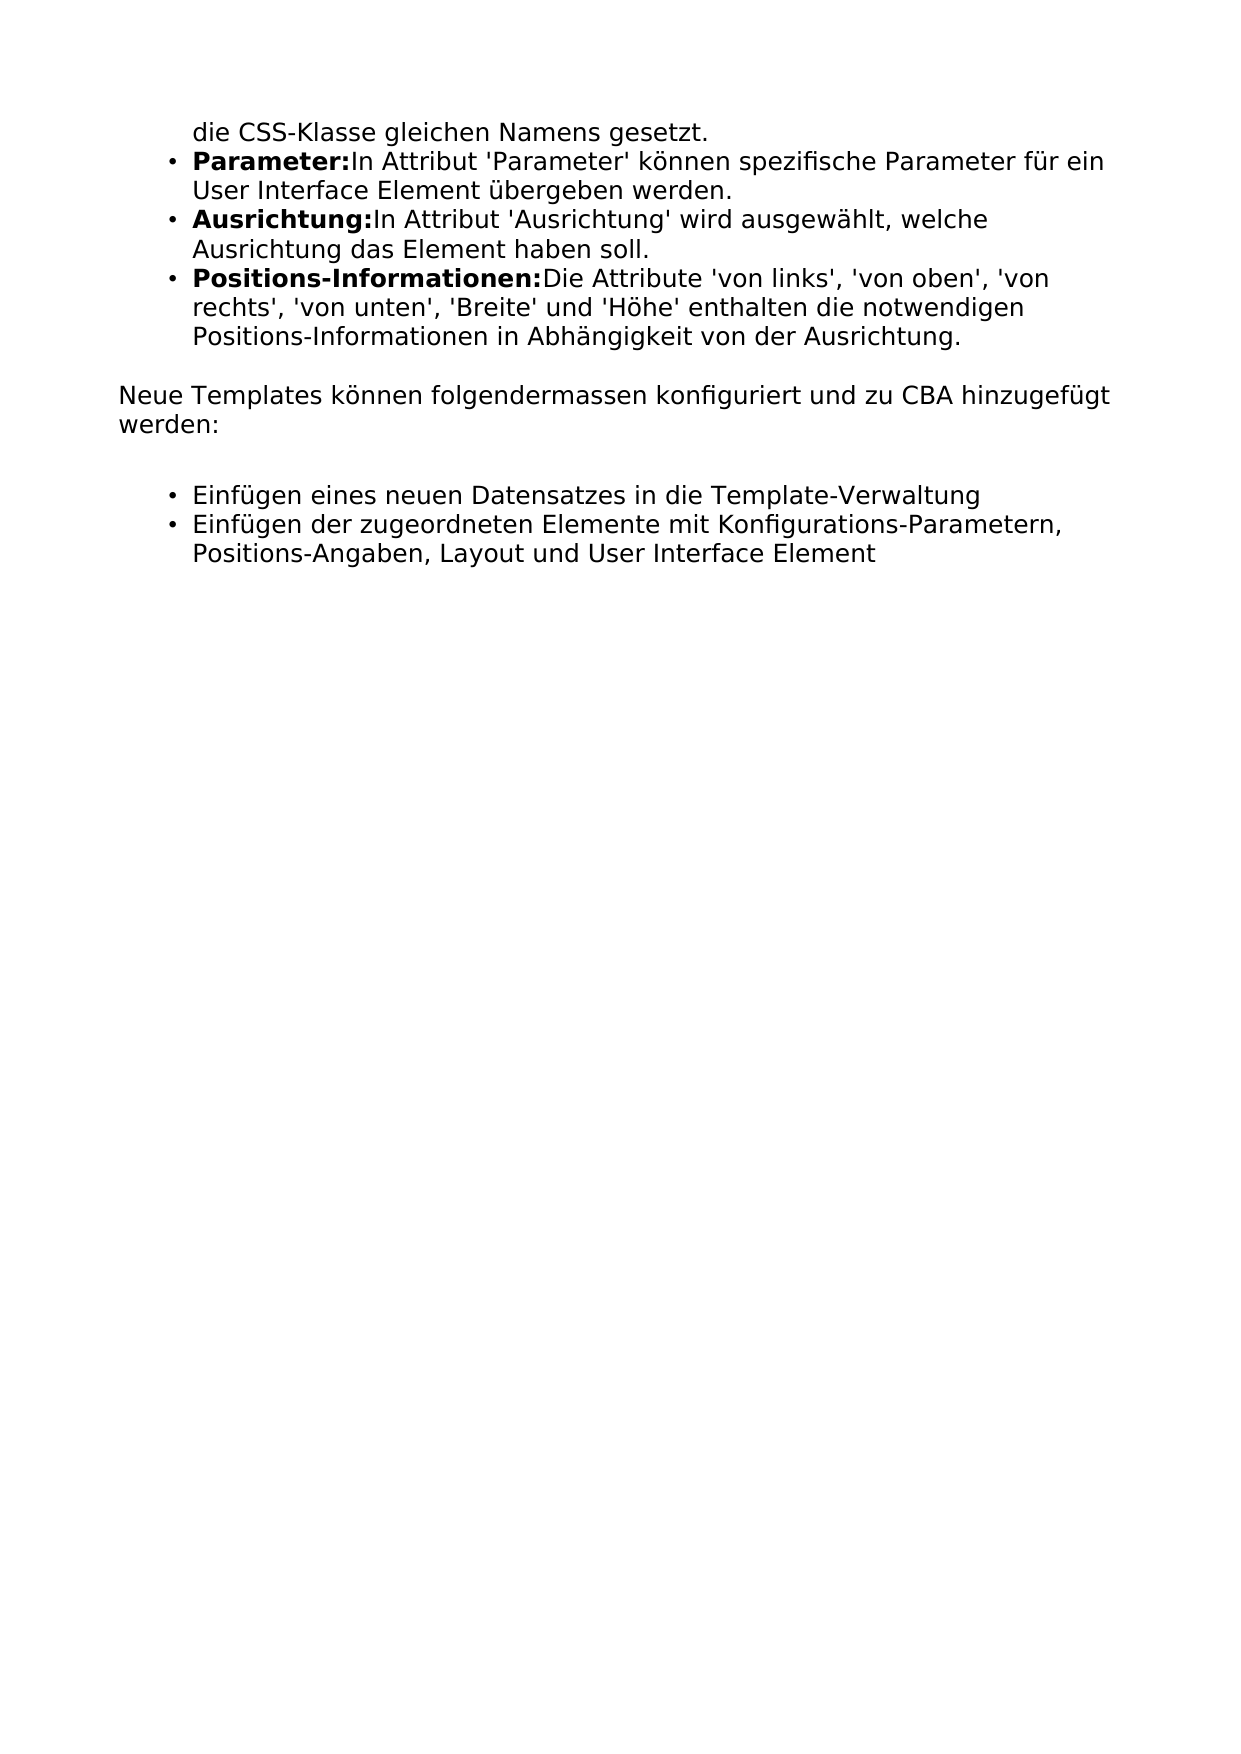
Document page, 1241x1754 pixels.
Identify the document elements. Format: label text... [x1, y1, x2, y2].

list die CSS-Klasse gleichen Namens gesetzt. [177, 118, 1122, 147]
list Ausrichtung:In Attribut 'Ausrichtung' wird ausgewählt, welche Ausrichtung das Element haben soll. [177, 206, 1122, 264]
list Parameter:In Attribut 'Parameter' können spezifische Parameter für ein User Interface Element übergeben werden. [177, 147, 1122, 206]
list Einfügen der zugeordneten Elemente mit Konfigurations-Parametern, Positions-Angaben, Layout und User Interface Element [177, 510, 1122, 569]
list Positions-Informationen:Die Attribute 'von links', 'von oben', 'von rechts', 'von unten', 'Breite' und 'Höhe' enthalten die notwendigen Positions-Informationen in Abhängigkeit von der Ausrichtung. [177, 264, 1122, 351]
text Neue Templates können folgendermassen konfiguriert und zu CBA hinzugefügt werden: [118, 381, 1122, 439]
list Einfügen eines neuen Datensatzes in die Template-Verwaltung [177, 481, 1122, 510]
